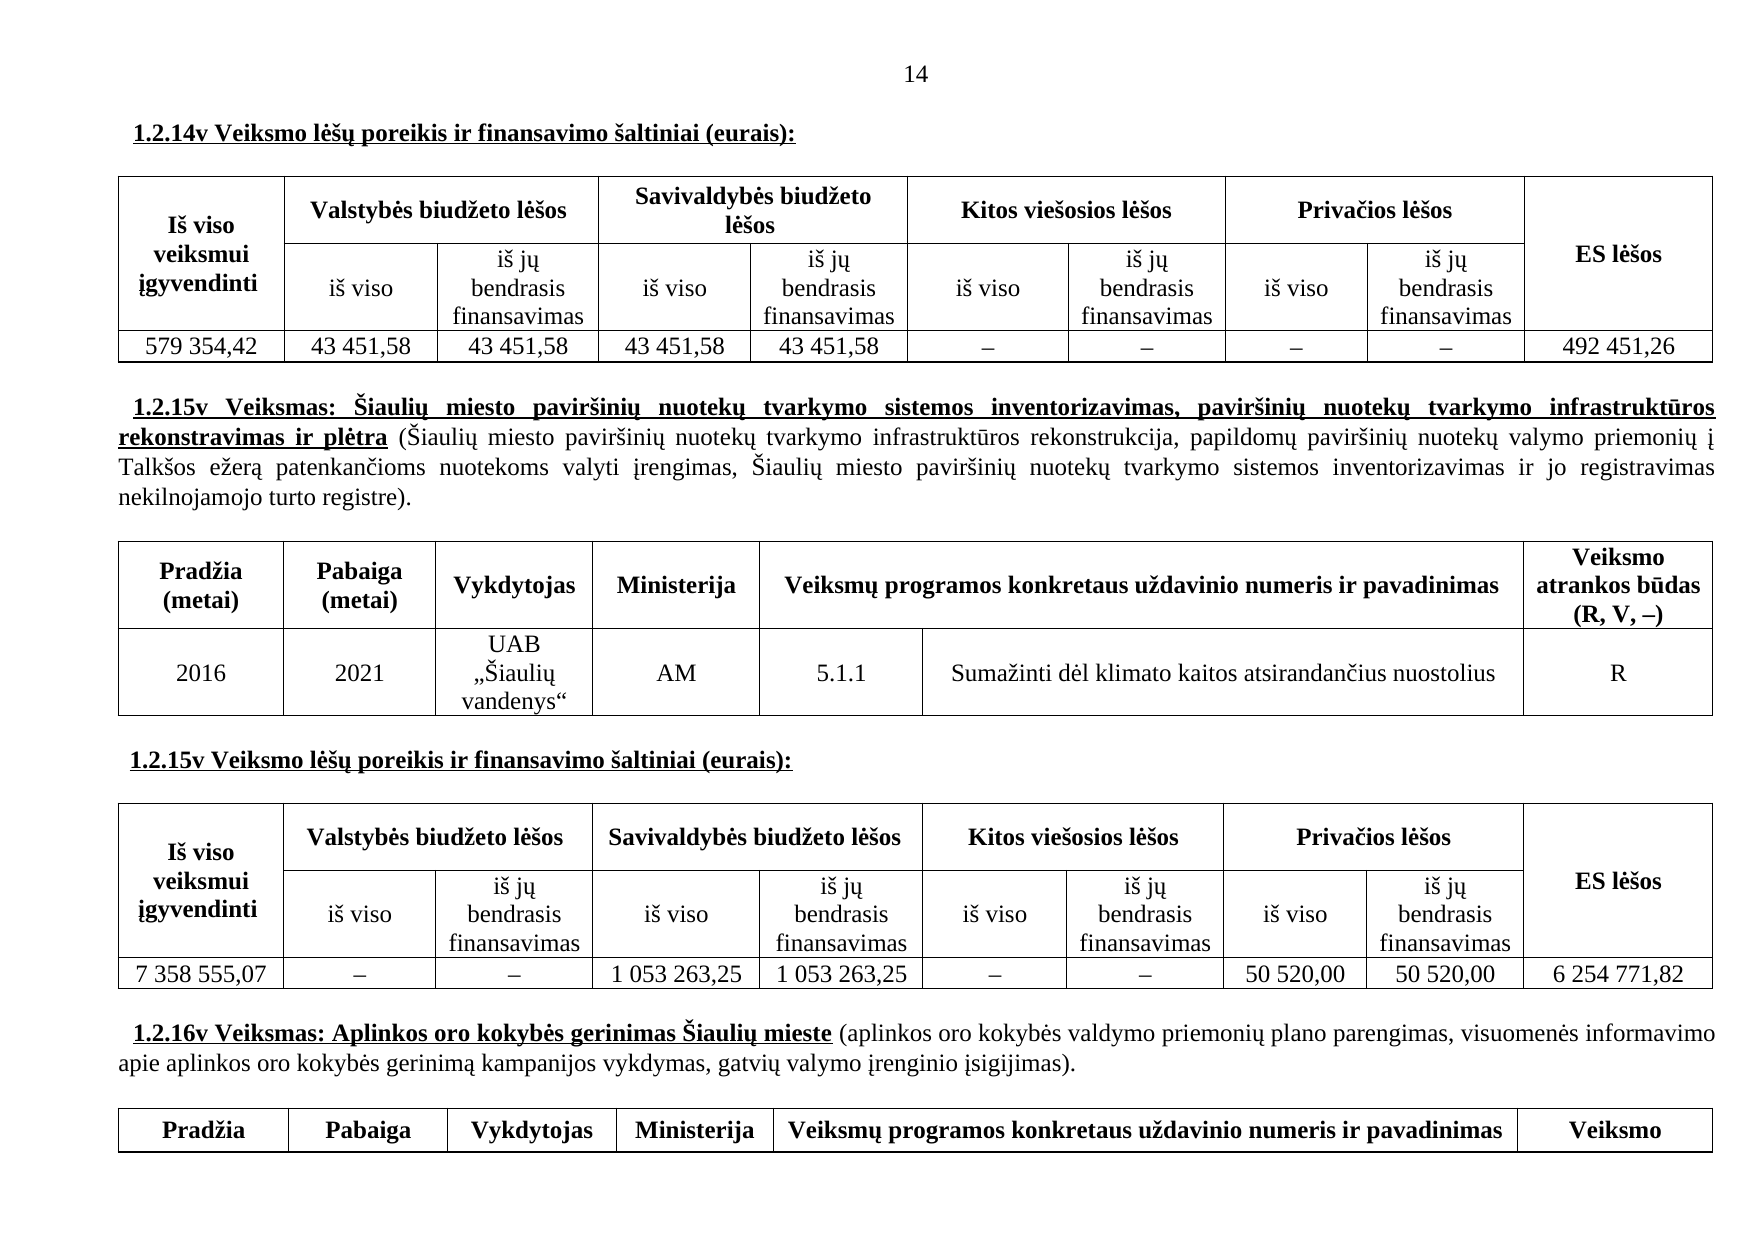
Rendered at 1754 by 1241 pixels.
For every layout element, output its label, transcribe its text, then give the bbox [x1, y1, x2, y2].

text 1.2.14v Veiksmo lėšų poreikis ir finansavimo šaltiniai (eurais): [118, 118, 1754, 147]
table_header Pabaiga (metai) [284, 542, 435, 628]
table_cell iš jų bendrasis finansavimas [1367, 871, 1523, 957]
table_cell Sumažinti dėl klimato kaitos atsirandančius nuostolius [923, 629, 1523, 715]
table_cell – [1368, 331, 1524, 361]
table_cell Kitos viešosios lėšos [923, 804, 1223, 870]
table_cell – [1226, 331, 1367, 361]
table_cell iš viso [1226, 244, 1367, 330]
table_cell Iš viso veiksmui įgyvendinti [119, 804, 283, 957]
table_cell 43 451,58 [751, 331, 907, 361]
table_cell 1 053 263,25 [593, 958, 759, 988]
table_header Veiksmo [1518, 1109, 1712, 1151]
table_header Valstybės biudžeto lėšos [285, 177, 598, 243]
table_cell – [1067, 958, 1223, 988]
table_header Ministerija [593, 542, 759, 628]
table_cell iš jų bendrasis finansavimas [1067, 871, 1223, 957]
table_cell 2021 [284, 629, 435, 715]
table_cell R [1524, 629, 1712, 715]
table_cell UAB „Šiaulių vandenys“ [436, 629, 592, 715]
table_cell 579 354,42 [119, 331, 284, 361]
table_cell 43 451,58 [599, 331, 750, 361]
table_cell Valstybės biudžeto lėšos [284, 804, 592, 870]
table_cell 5.1.1 [760, 629, 922, 715]
table_cell iš viso [923, 871, 1066, 957]
table_header Privačios lėšos [1226, 177, 1524, 243]
table_cell iš jų bendrasis finansavimas [1069, 244, 1225, 330]
table_cell 492 451,26 [1525, 331, 1712, 361]
table_cell 2016 [119, 629, 283, 715]
table_cell iš viso [593, 871, 759, 957]
table_cell 6 254 771,82 [1524, 958, 1712, 988]
table_header ES lėšos [1525, 177, 1712, 330]
table_cell 1.2.15v Veiksmo lėšų poreikis ir finansavimo šaltiniai (eurais): [118, 716, 1713, 802]
table_header Ministerija [617, 1109, 773, 1151]
table_header Pradžia (metai) [119, 542, 283, 628]
table_header Kitos viešosios lėšos [908, 177, 1225, 243]
table_cell iš viso [599, 244, 750, 330]
text 1.2.16v Veiksmas: Aplinkos oro kokybės gerinimas Šiaulių mieste (aplinkos oro kokybės valdymo priemonių plano parengimas, visuomenės informavimo apie aplinkos oro kokybės gerinimą kampanijos vykdymas, gatvių valymo įrenginio įsigijimas). [118, 1018, 1716, 1077]
table_cell iš viso [285, 244, 437, 330]
table_cell iš viso [908, 244, 1068, 330]
table_cell AM [593, 629, 759, 715]
table_cell 1 053 263,25 [760, 958, 922, 988]
table_header Vykdytojas [448, 1109, 616, 1151]
table_cell Savivaldybės biudžeto lėšos [593, 804, 922, 870]
table_header Veiksmų programos konkretaus uždavinio numeris ir pavadinimas [760, 542, 1523, 628]
table_cell – [923, 958, 1066, 988]
table_header Veiksmų programos konkretaus uždavinio numeris ir pavadinimas [774, 1109, 1517, 1151]
table_cell iš jų bendrasis finansavimas [751, 244, 907, 330]
table_cell iš jų bendrasis finansavimas [1368, 244, 1524, 330]
table_cell iš jų bendrasis finansavimas [436, 871, 592, 957]
table_header Veiksmo atrankos būdas (R, V, –) [1524, 542, 1712, 628]
table_cell ES lėšos [1524, 804, 1712, 957]
table_header Pabaiga [289, 1109, 447, 1151]
table_cell 43 451,58 [438, 331, 598, 361]
table_cell – [1069, 331, 1225, 361]
table_cell 43 451,58 [285, 331, 437, 361]
table_header Iš viso veiksmui įgyvendinti [119, 177, 284, 330]
table_header Pradžia [119, 1109, 288, 1151]
table_cell iš jų bendrasis finansavimas [760, 871, 922, 957]
text 1.2.15v Veiksmas: Šiaulių miesto paviršinių nuotekų tvarkymo sistemos inventorizavimas, paviršinių nuotekų tvarkymo infrastruktūros rekonstravimas ir plėtra (Šiaulių miesto paviršinių nuotekų tvarkymo infrastruktūros rekonstrukcija, papildomų paviršinių nuotekų valymo priemonių į Talkšos ežerą patenkančioms nuotekoms valyti įrengimas, Šiaulių miesto paviršinių nuotekų tvarkymo sistemos inventorizavimas ir jo registravimas nekilnojamojo turto registre). [118, 392, 1716, 511]
table_cell 7 358 555,07 [119, 958, 283, 988]
table_cell 50 520,00 [1224, 958, 1366, 988]
table_cell iš viso [1224, 871, 1366, 957]
table_cell iš jų bendrasis finansavimas [438, 244, 598, 330]
table_cell Privačios lėšos [1224, 804, 1523, 870]
table_cell – [908, 331, 1068, 361]
table_cell – [284, 958, 435, 988]
table_cell 50 520,00 [1367, 958, 1523, 988]
table_cell – [436, 958, 592, 988]
table_header Savivaldybės biudžeto lėšos [599, 177, 907, 243]
table_cell iš viso [284, 871, 435, 957]
table_header Vykdytojas [436, 542, 592, 628]
